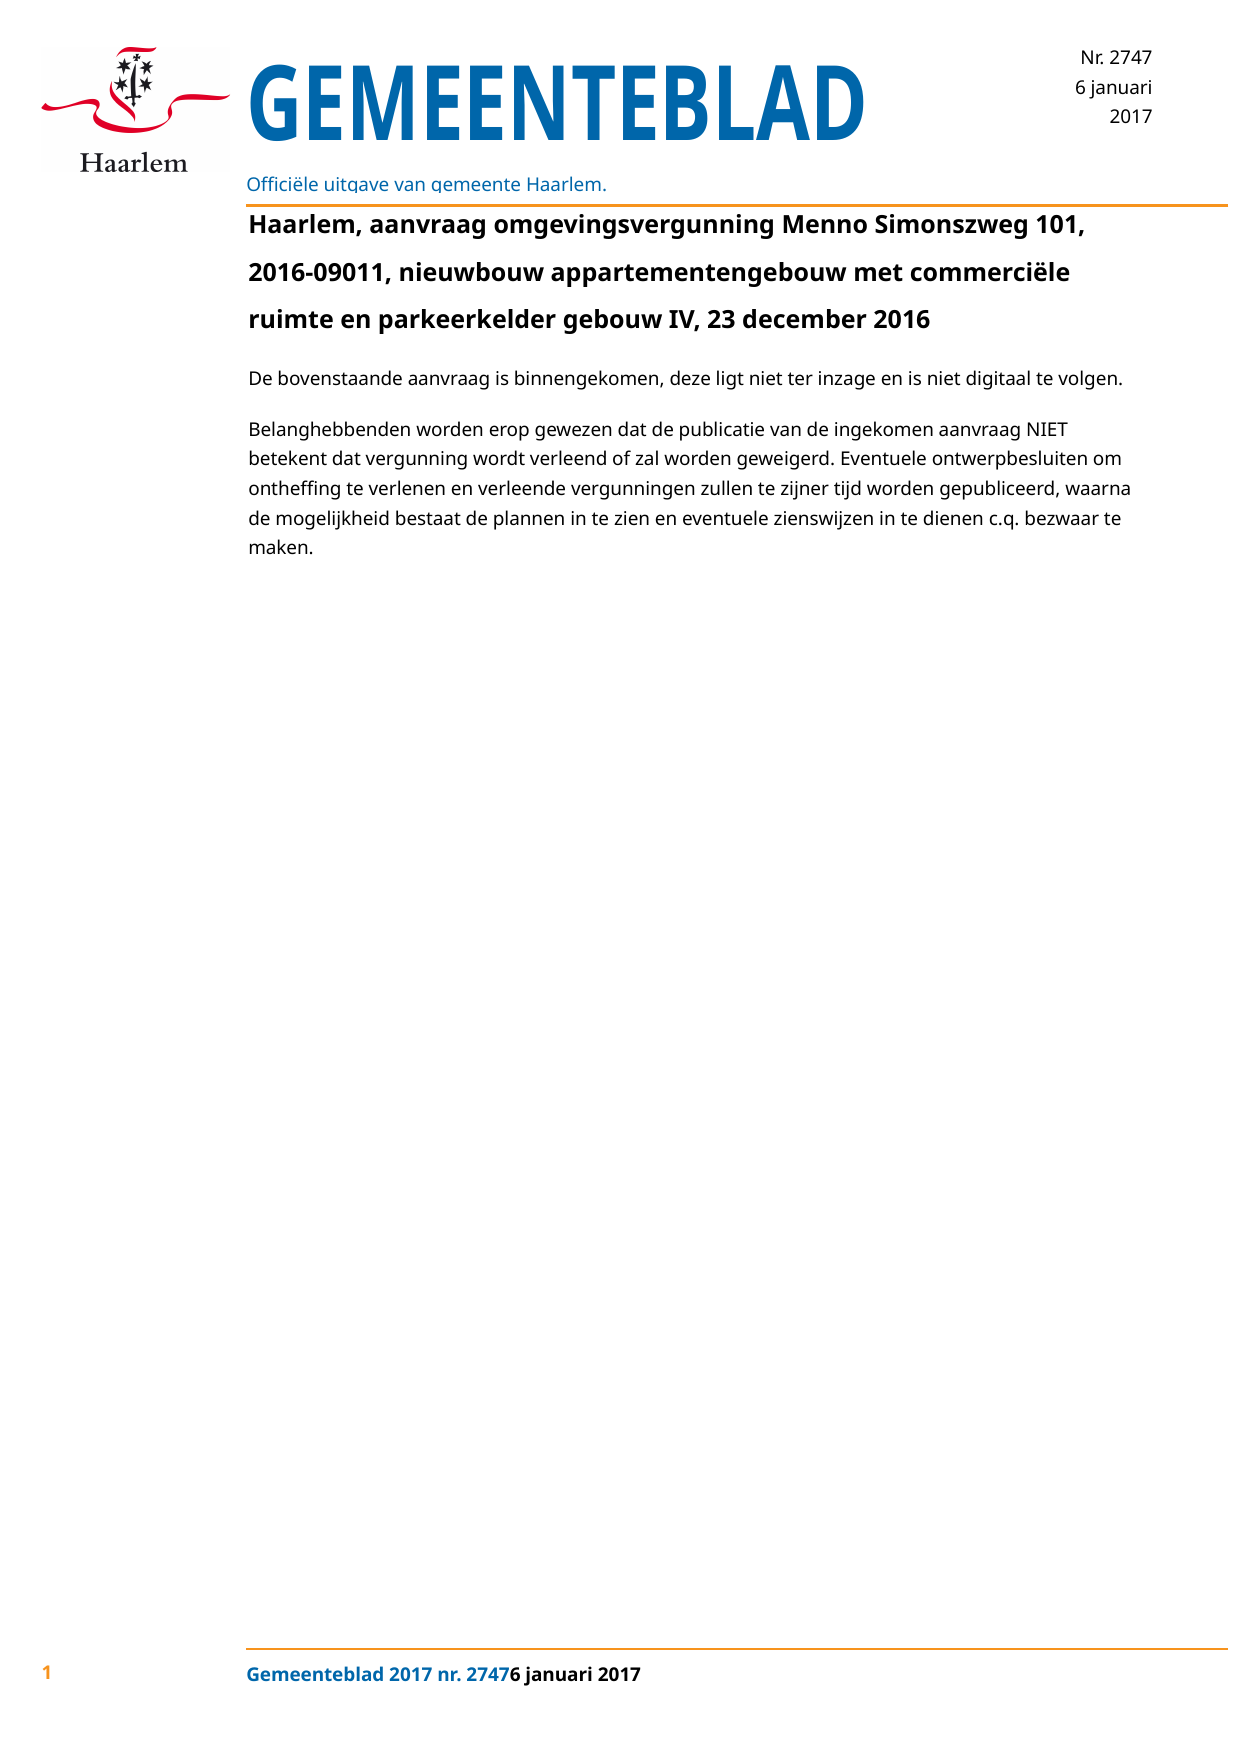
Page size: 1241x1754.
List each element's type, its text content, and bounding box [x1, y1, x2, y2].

picture [41, 47, 231, 172]
text Haarlem, aanvraag omgevingsvergunning Menno Simonszweg 101, 2016-09011, nieuwbouw appartementengebouw met commerciële ruimte en parkeerkelder gebouw IV, 23 december 2016 [248, 207, 1152, 336]
text De bovenstaande aanvraag is binnengekomen, deze ligt niet ter inzage en is niet digitaal te volgen. [248, 366, 1152, 391]
text Belanghebbenden worden erop gewezen dat de publicatie van de ingekomen aanvraag NIET betekent dat vergunning wordt verleend of zal worden geweigerd. Eventuele ontwerpbesluiten om ontheffing te verlenen en verleende vergunningen zullen te zijner tijd worden gepubliceerd, waarna de mogelijkheid bestaat de plannen in te zien en eventuele zienswijzen in te dienen c.q. bezwaar te maken. [248, 416, 1152, 560]
